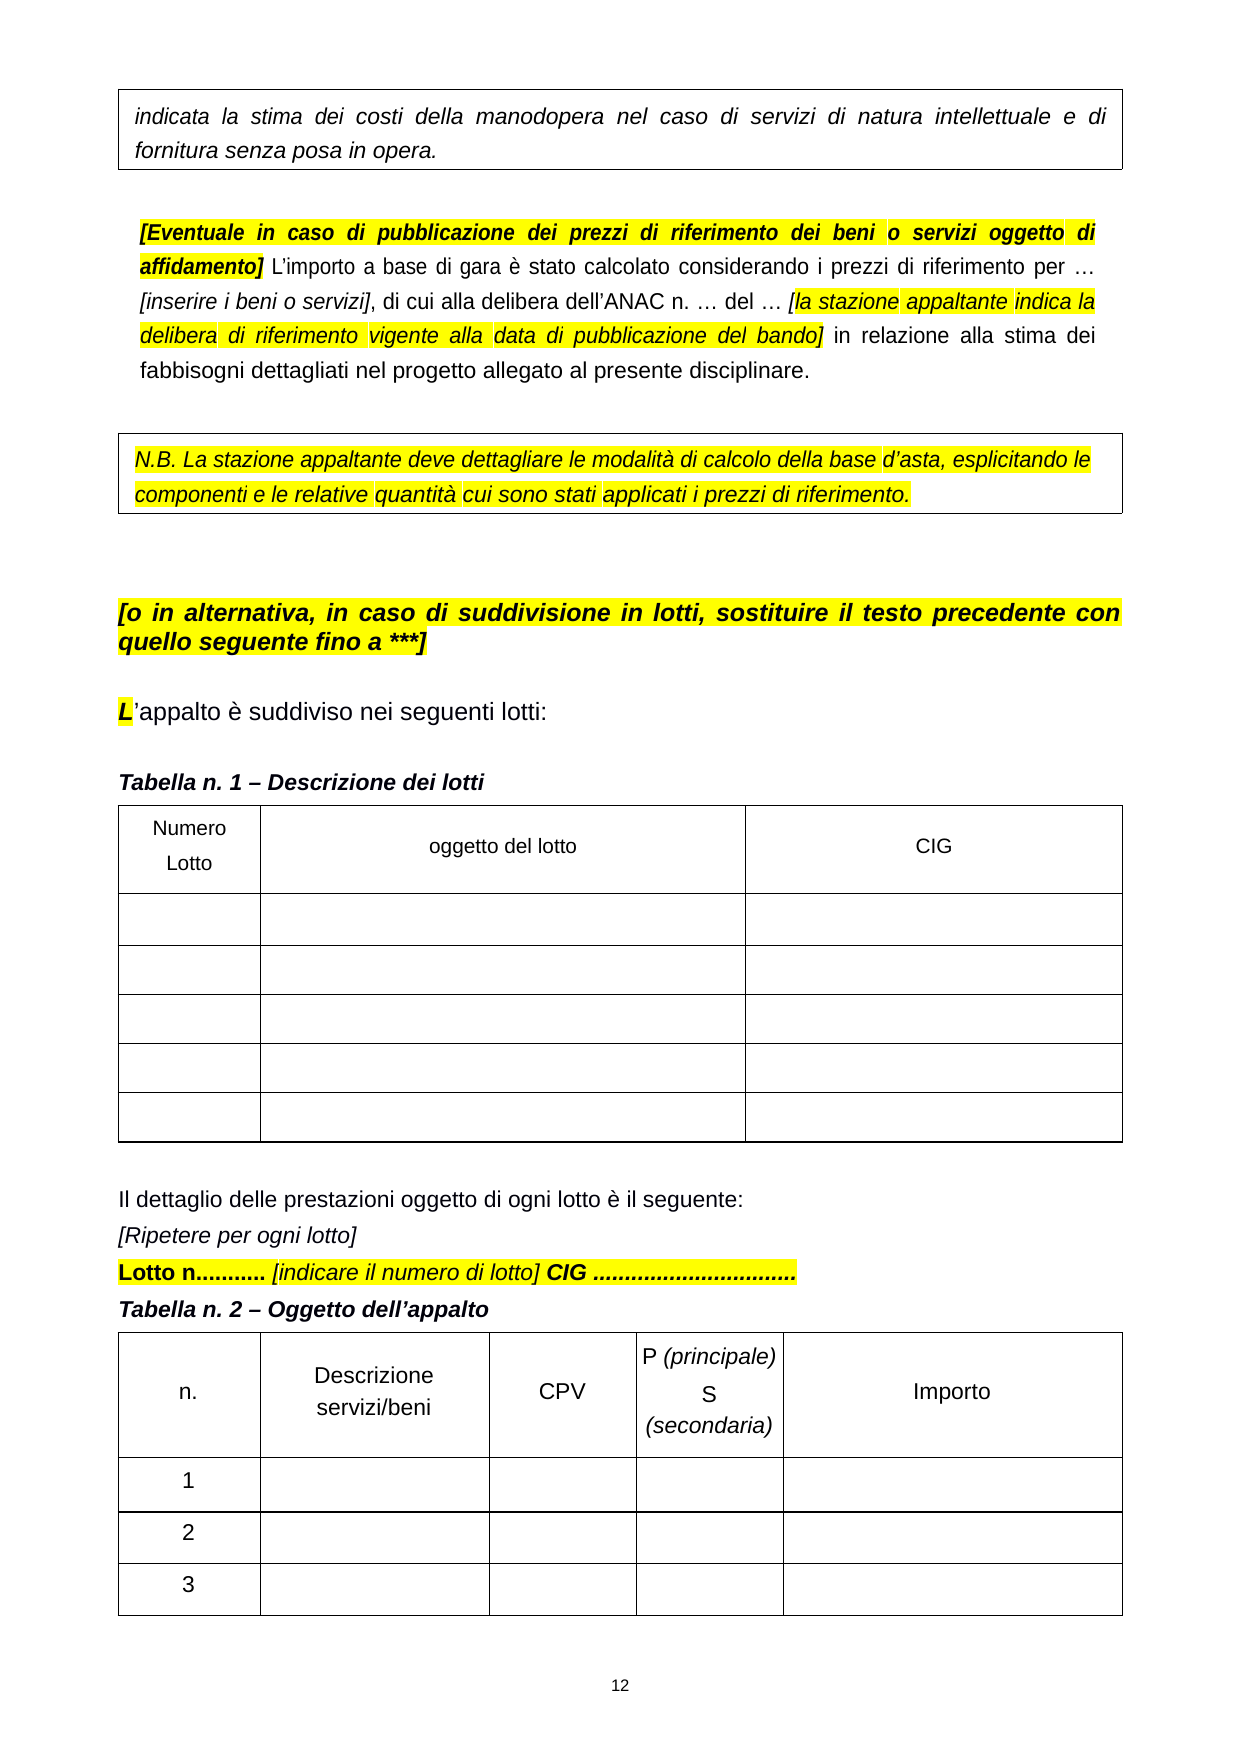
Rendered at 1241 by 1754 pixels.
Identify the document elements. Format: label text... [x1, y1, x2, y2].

table_cell [261, 995, 745, 1043]
text [o in alternativa, in caso di suddivisione in lotti, sostituire il testo precedente con quello seguente fino a ***] [118, 598, 1122, 655]
table_cell [490, 1564, 636, 1614]
table_cell [119, 1093, 260, 1141]
table_cell [261, 1093, 745, 1141]
table_header Importo [784, 1333, 1122, 1457]
text [Ripetere per ogni lotto] [118, 1222, 1122, 1249]
table_cell [119, 1044, 260, 1092]
table_cell [746, 946, 1122, 994]
table_cell [637, 1513, 783, 1563]
table_cell [261, 1564, 489, 1614]
table_cell [746, 894, 1122, 945]
table_cell [746, 1044, 1122, 1092]
table_cell [261, 946, 745, 994]
table_cell 2 [119, 1513, 260, 1563]
table_header P (principale) S (secondaria) [637, 1333, 783, 1457]
table_header n. [119, 1333, 260, 1457]
table_cell [261, 1044, 745, 1092]
table_cell [119, 995, 260, 1043]
table_cell [746, 1093, 1122, 1141]
text [Eventuale in caso di pubblicazione dei prezzi di riferimento dei beni o servizi oggetto di affidamento] L’importo a base di gara è stato calcolato considerando i prezzi di riferimento per … [inserire i beni o servizi], di cui alla delibera dell’ANAC n. … del … [la stazione appaltante indica la delibera di riferimento vigente alla data di pubblicazione del bando] in relazione alla stima dei fabbisogni dettagliati nel progetto allegato al presente disciplinare. [140, 219, 1096, 383]
table_cell 1 [119, 1458, 260, 1511]
text Tabella n. 2 – Oggetto dell’appalto [118, 1296, 1122, 1322]
table_cell [637, 1458, 783, 1511]
table_cell [490, 1458, 636, 1511]
table_cell [119, 894, 260, 945]
table_header oggetto del lotto [261, 806, 745, 893]
text Lotto n........... [indicare il numero di lotto] CIG ................................ [118, 1259, 1122, 1285]
table_cell [784, 1564, 1122, 1614]
table_header indicata la stima dei costi della manodopera nel caso di servizi di natura intellettuale e di fornitura senza posa in opera. [119, 90, 1122, 169]
table_cell [784, 1513, 1122, 1563]
table_cell 3 [119, 1564, 260, 1614]
table_cell [784, 1458, 1122, 1511]
table_cell [261, 1458, 489, 1511]
table_header N.B. La stazione appaltante deve dettagliare le modalità di calcolo della base d’asta, esplicitando le componenti e le relative quantità cui sono stati applicati i prezzi di riferimento. [119, 434, 1122, 513]
table_cell [637, 1564, 783, 1614]
table_header Descrizione servizi/beni [261, 1333, 489, 1457]
table_header CIG [746, 806, 1122, 893]
table_cell [261, 1513, 489, 1563]
table_cell [119, 946, 260, 994]
table_cell [261, 894, 745, 945]
table_header CPV [490, 1333, 636, 1457]
text L’appalto è suddiviso nei seguenti lotti: [118, 697, 1122, 726]
text Tabella n. 1 – Descrizione dei lotti [118, 769, 1122, 795]
table_cell [490, 1513, 636, 1563]
table_header Numero Lotto [119, 806, 260, 893]
text Il dettaglio delle prestazioni oggetto di ogni lotto è il seguente: [118, 1186, 1122, 1212]
table_cell [746, 995, 1122, 1043]
